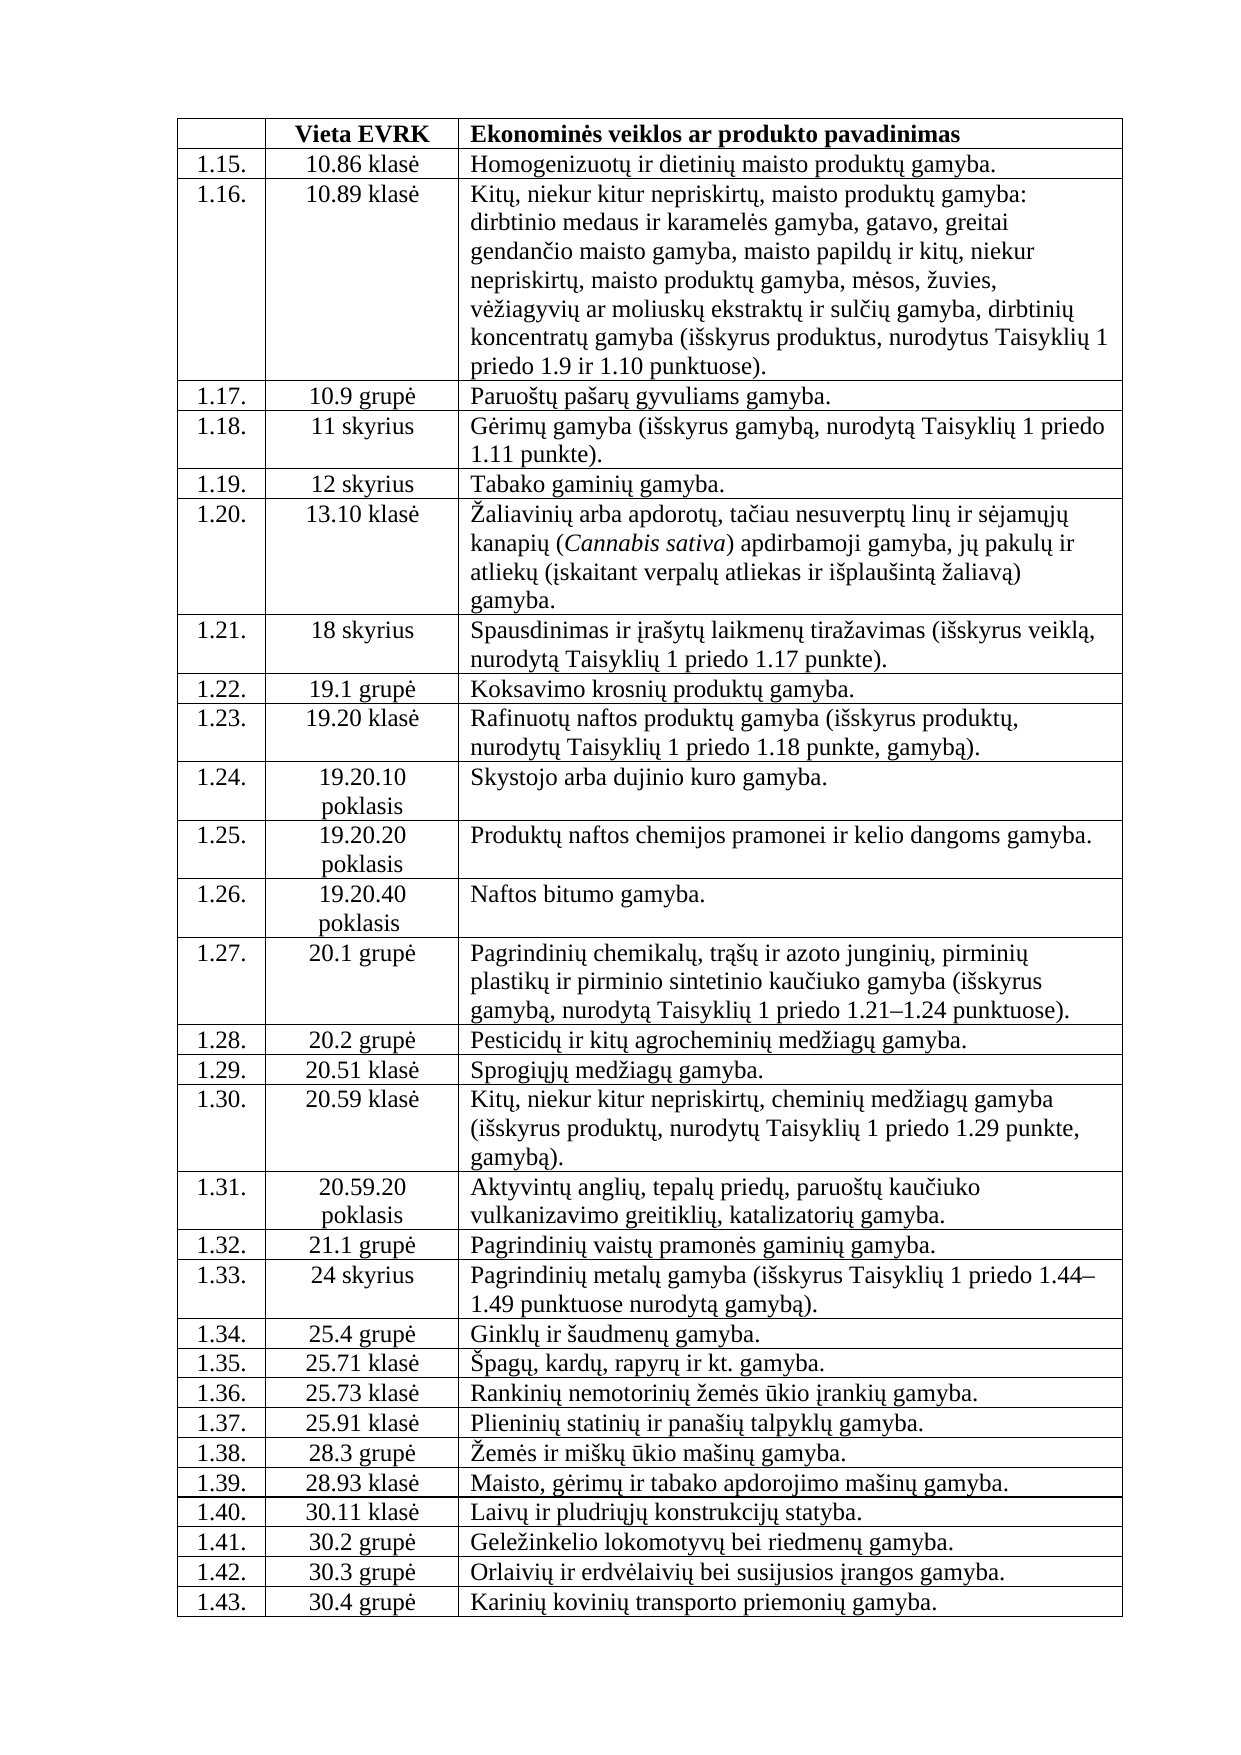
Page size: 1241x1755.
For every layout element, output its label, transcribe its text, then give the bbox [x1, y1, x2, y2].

table_cell 28.93 klasė [266, 1468, 458, 1496]
table_cell Naftos bitumo gamyba. [459, 879, 1122, 937]
table_cell 30.11 klasė [266, 1498, 458, 1526]
table_cell 19.20.20 poklasis [266, 821, 458, 878]
table_header Vieta EVRK [266, 119, 458, 148]
table_cell 1.38. [178, 1438, 265, 1467]
table_cell Žaliavinių arba apdorotų, tačiau nesuverptų linų ir sėjamųjų kanapių (Cannabis sativa) apdirbamoji gamyba, jų pakulų ir atliekų (įskaitant verpalų atliekas ir išplaušintą žaliavą) gamyba. [459, 499, 1122, 614]
table_cell 1.22. [178, 674, 265, 702]
table_cell 25.71 klasė [266, 1349, 458, 1377]
table_cell 12 skyrius [266, 469, 458, 498]
table_cell 1.41. [178, 1527, 265, 1556]
table_cell 20.51 klasė [266, 1055, 458, 1083]
table_cell 25.4 grupė [266, 1319, 458, 1347]
table_cell Karinių kovinių transporto priemonių gamyba. [459, 1587, 1122, 1616]
table_cell 30.2 grupė [266, 1527, 458, 1556]
table_cell Orlaivių ir erdvėlaivių bei susijusios įrangos gamyba. [459, 1557, 1122, 1586]
table_cell 1.31. [178, 1172, 265, 1229]
table_cell Koksavimo krosnių produktų gamyba. [459, 674, 1122, 702]
table_cell 21.1 grupė [266, 1230, 458, 1259]
table_cell 1.19. [178, 469, 265, 498]
table_cell Homogenizuotų ir dietinių maisto produktų gamyba. [459, 149, 1122, 178]
table_cell 1.20. [178, 499, 265, 614]
table_cell 25.73 klasė [266, 1378, 458, 1407]
table_cell Pagrindinių vaistų pramonės gaminių gamyba. [459, 1230, 1122, 1259]
table_cell 10.89 klasė [266, 179, 458, 380]
table_cell 1.25. [178, 821, 265, 878]
table_cell 30.4 grupė [266, 1587, 458, 1616]
table_cell Gėrimų gamyba (išskyrus gamybą, nurodytą Taisyklių 1 priedo 1.11 punkte). [459, 411, 1122, 468]
table_cell 1.36. [178, 1378, 265, 1407]
table_cell 30.3 grupė [266, 1557, 458, 1586]
table_cell 10.86 klasė [266, 149, 458, 178]
table_cell 1.21. [178, 615, 265, 673]
table_cell 19.1 grupė [266, 674, 458, 702]
table_cell 1.23. [178, 704, 265, 761]
table_cell 19.20 klasė [266, 704, 458, 761]
table_cell 20.1 grupė [266, 938, 458, 1024]
table_cell Pesticidų ir kitų agrocheminių medžiagų gamyba. [459, 1025, 1122, 1054]
table_cell 13.10 klasė [266, 499, 458, 614]
table_cell Pagrindinių chemikalų, trąšų ir azoto junginių, pirminių plastikų ir pirminio sintetinio kaučiuko gamyba (išskyrus gamybą, nurodytą Taisyklių 1 priedo 1.21–1.24 punktuose). [459, 938, 1122, 1024]
table_cell Kitų, niekur kitur nepriskirtų, cheminių medžiagų gamyba (išskyrus produktų, nurodytų Taisyklių 1 priedo 1.29 punkte, gamybą). [459, 1085, 1122, 1171]
table_cell 19.20.10 poklasis [266, 762, 458, 819]
table_cell 1.17. [178, 381, 265, 410]
table_cell 20.59 klasė [266, 1085, 458, 1171]
table_cell 1.26. [178, 879, 265, 937]
table_cell 1.24. [178, 762, 265, 819]
table_cell 1.29. [178, 1055, 265, 1083]
table_cell Kitų, niekur kitur nepriskirtų, maisto produktų gamyba: dirbtinio medaus ir karamelės gamyba, gatavo, greitai gendančio maisto gamyba, maisto papildų ir kitų, niekur nepriskirtų, maisto produktų gamyba, mėsos, žuvies, vėžiagyvių ar moliuskų ekstraktų ir sulčių gamyba, dirbtinių koncentratų gamyba (išskyrus produktus, nurodytus Taisyklių 1 priedo 1.9 ir 1.10 punktuose). [459, 179, 1122, 380]
table_cell 24 skyrius [266, 1260, 458, 1318]
table_cell 1.42. [178, 1557, 265, 1586]
table_cell 1.34. [178, 1319, 265, 1347]
table_cell 1.43. [178, 1587, 265, 1616]
table_cell Aktyvintų anglių, tepalų priedų, paruoštų kaučiuko vulkanizavimo greitiklių, katalizatorių gamyba. [459, 1172, 1122, 1229]
table_cell 20.2 grupė [266, 1025, 458, 1054]
table_cell Rafinuotų naftos produktų gamyba (išskyrus produktų, nurodytų Taisyklių 1 priedo 1.18 punkte, gamybą). [459, 704, 1122, 761]
table_cell 1.28. [178, 1025, 265, 1054]
table_cell Skystojo arba dujinio kuro gamyba. [459, 762, 1122, 819]
table_header [178, 119, 265, 148]
table_cell Sprogiųjų medžiagų gamyba. [459, 1055, 1122, 1083]
table_cell 1.40. [178, 1498, 265, 1526]
table_cell Maisto, gėrimų ir tabako apdorojimo mašinų gamyba. [459, 1468, 1122, 1496]
table_cell Produktų naftos chemijos pramonei ir kelio dangoms gamyba. [459, 821, 1122, 878]
table_cell 1.15. [178, 149, 265, 178]
table_cell 10.9 grupė [266, 381, 458, 410]
table_cell 1.16. [178, 179, 265, 380]
table_cell Paruoštų pašarų gyvuliams gamyba. [459, 381, 1122, 410]
table_cell Spausdinimas ir įrašytų laikmenų tiražavimas (išskyrus veiklą, nurodytą Taisyklių 1 priedo 1.17 punkte). [459, 615, 1122, 673]
table_cell Žemės ir miškų ūkio mašinų gamyba. [459, 1438, 1122, 1467]
table_cell 1.32. [178, 1230, 265, 1259]
table_cell 1.35. [178, 1349, 265, 1377]
table_cell Špagų, kardų, rapyrų ir kt. gamyba. [459, 1349, 1122, 1377]
table_cell 1.27. [178, 938, 265, 1024]
table_cell Plieninių statinių ir panašių talpyklų gamyba. [459, 1408, 1122, 1437]
table_cell Tabako gaminių gamyba. [459, 469, 1122, 498]
table_cell 1.33. [178, 1260, 265, 1318]
table_cell Ginklų ir šaudmenų gamyba. [459, 1319, 1122, 1347]
table_cell 1.18. [178, 411, 265, 468]
table_cell Geležinkelio lokomotyvų bei riedmenų gamyba. [459, 1527, 1122, 1556]
table_cell 11 skyrius [266, 411, 458, 468]
table_cell 1.37. [178, 1408, 265, 1437]
table_cell 25.91 klasė [266, 1408, 458, 1437]
table_cell 18 skyrius [266, 615, 458, 673]
table_cell 19.20.40 poklasis [266, 879, 458, 937]
table_cell Rankinių nemotorinių žemės ūkio įrankių gamyba. [459, 1378, 1122, 1407]
table_cell 28.3 grupė [266, 1438, 458, 1467]
table_cell Laivų ir pludriųjų konstrukcijų statyba. [459, 1498, 1122, 1526]
table_cell Pagrindinių metalų gamyba (išskyrus Taisyklių 1 priedo 1.44–1.49 punktuose nurodytą gamybą). [459, 1260, 1122, 1318]
table_cell 20.59.20 poklasis [266, 1172, 458, 1229]
table_cell 1.39. [178, 1468, 265, 1496]
table_header Ekonominės veiklos ar produkto pavadinimas [459, 119, 1122, 148]
table_cell 1.30. [178, 1085, 265, 1171]
